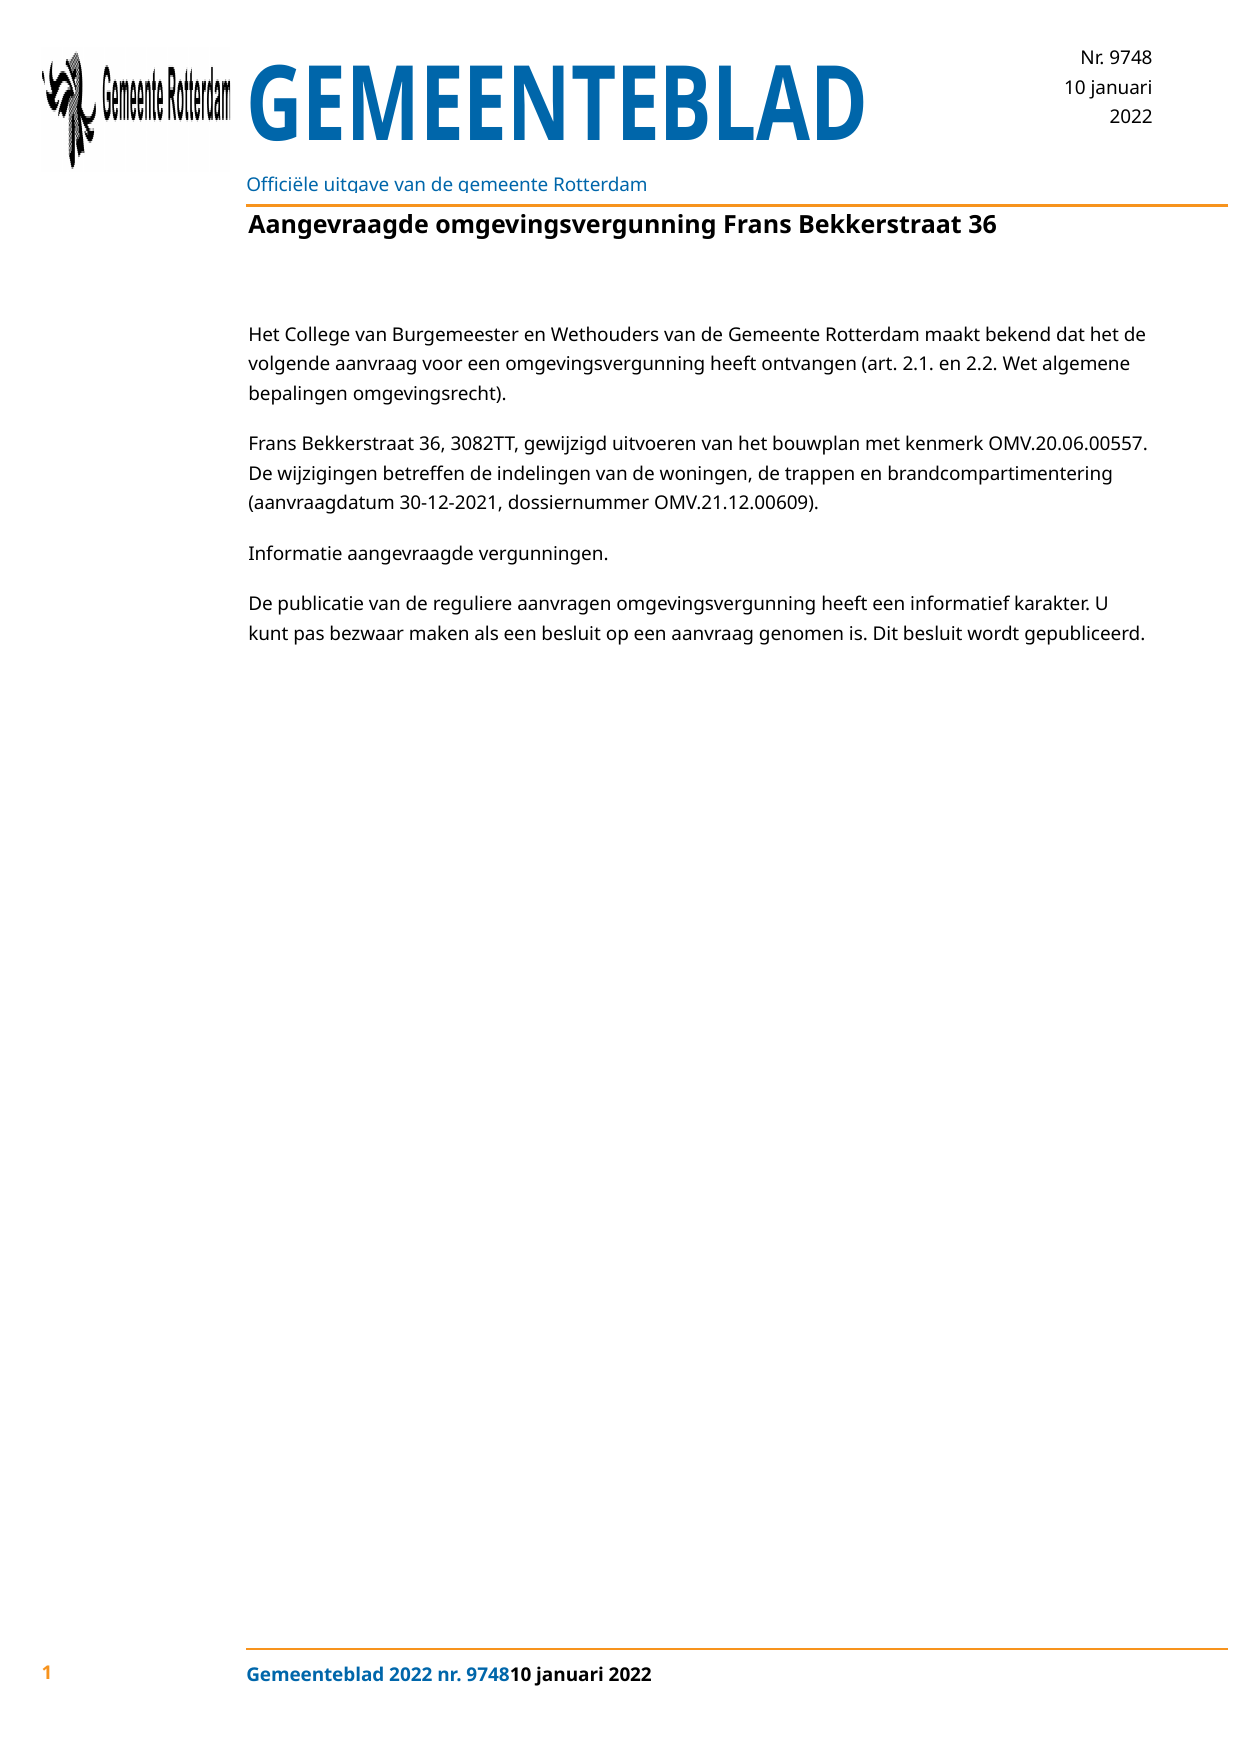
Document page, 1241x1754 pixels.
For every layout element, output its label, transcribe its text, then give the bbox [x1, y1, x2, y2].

text Aangevraagde omgevingsvergunning Frans Bekkerstraat 36 [248, 207, 1152, 241]
text Het College van Burgemeester en Wethouders van de Gemeente Rotterdam maakt bekend dat het de volgende aanvraag voor een omgevingsvergunning heeft ontvangen (art. 2.1. en 2.2. Wet algemene bepalingen omgevingsrecht). [248, 321, 1152, 406]
text De publicatie van de reguliere aanvragen omgevingsvergunning heeft een informatief karakter. U kunt pas bezwaar maken als een besluit op een aanvraag genomen is. Dit besluit wordt gepubliceerd. [248, 590, 1152, 646]
text Informatie aangevraagde vergunningen. [248, 540, 1152, 566]
picture [41, 47, 231, 172]
text Frans Bekkerstraat 36, 3082TT, gewijzigd uitvoeren van het bouwplan met kenmerk OMV.20.06.00557. De wijzigingen betreffen de indelingen van de woningen, de trappen en brandcompartimentering (aanvraagdatum 30-12-2021, dossiernummer OMV.21.12.00609). [248, 430, 1152, 515]
